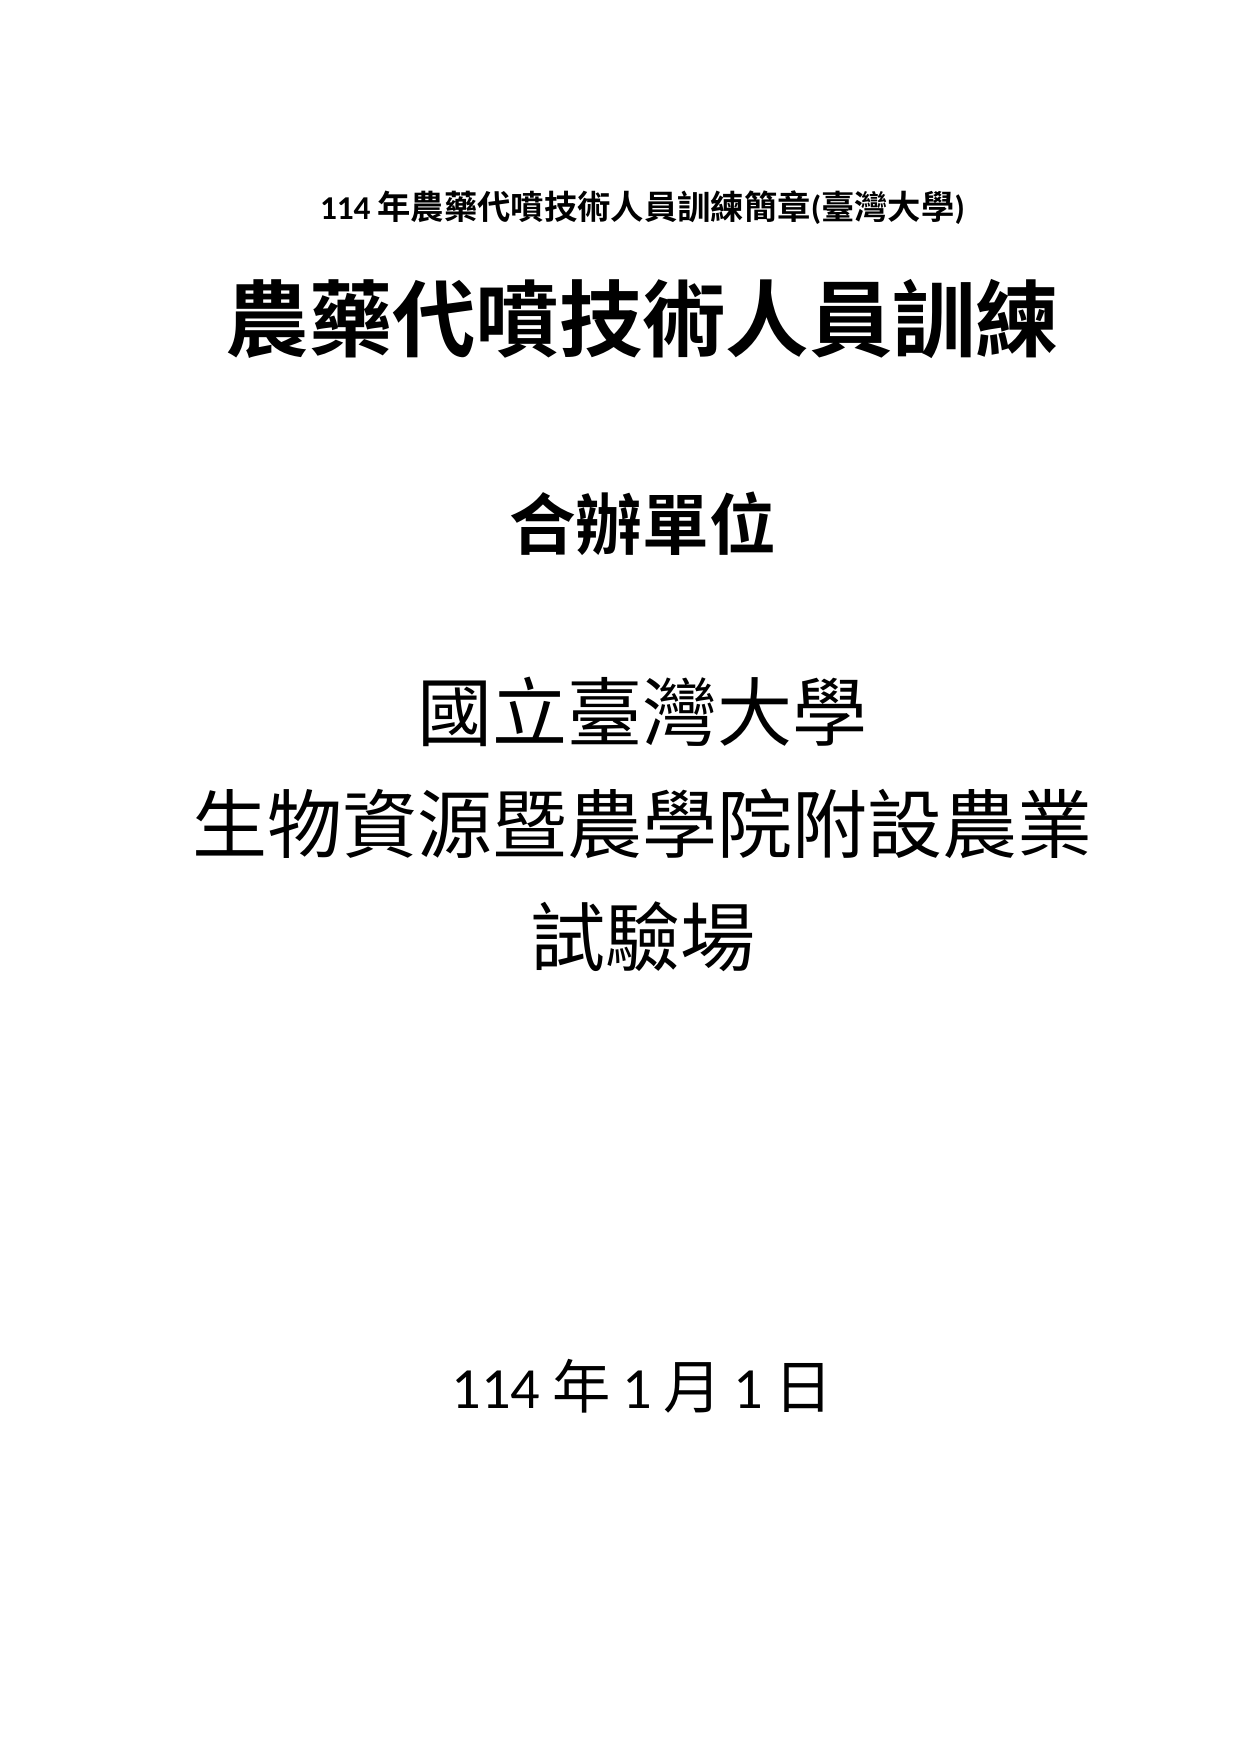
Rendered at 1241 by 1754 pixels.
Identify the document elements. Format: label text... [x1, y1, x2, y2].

text 生物資源暨農學院附設農業試驗場 [177, 764, 1107, 989]
text 合辦單位 [177, 464, 1107, 576]
text 農藥代噴技術人員訓練 [177, 239, 1107, 389]
text 114年1月1日 [177, 1326, 1107, 1439]
text 國立臺灣大學 [177, 651, 1107, 764]
